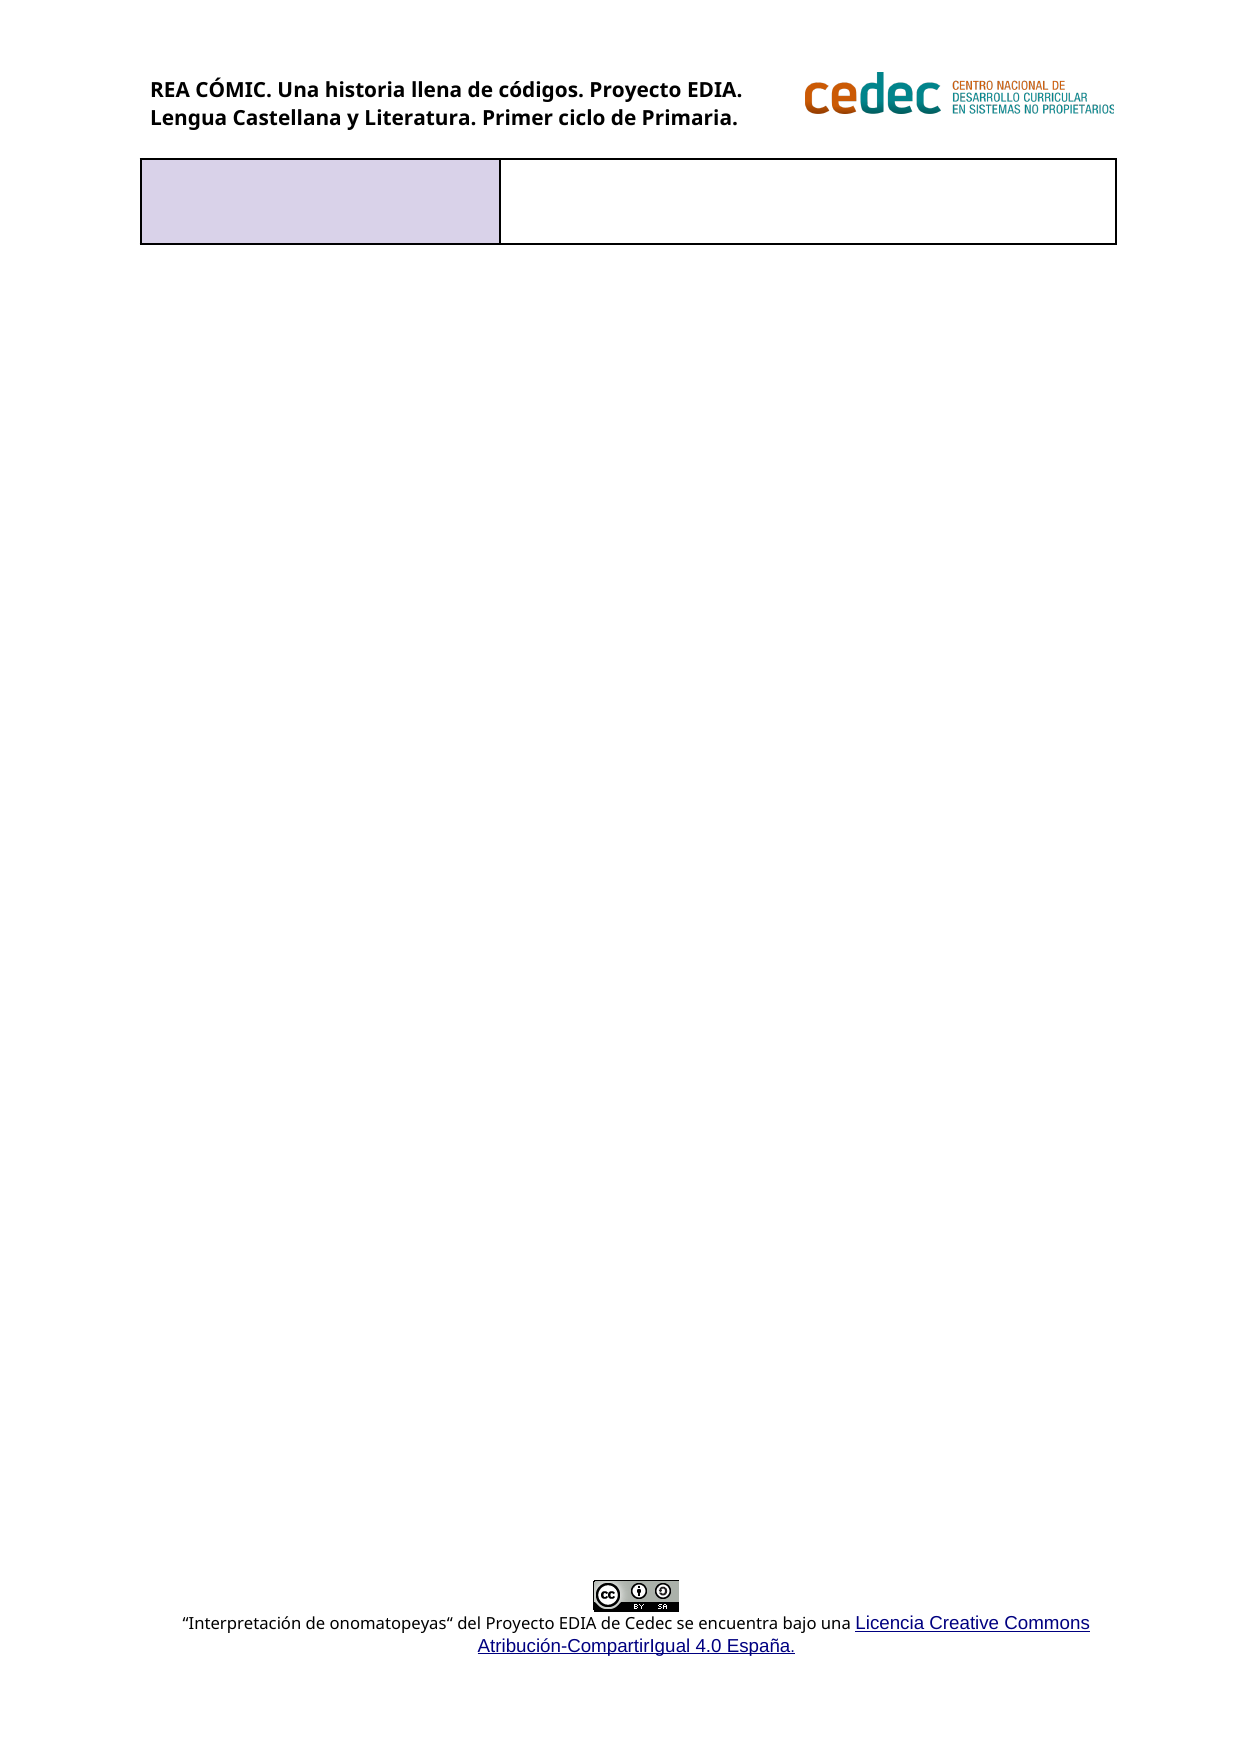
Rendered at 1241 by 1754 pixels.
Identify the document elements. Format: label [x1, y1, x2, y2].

picture [593, 1580, 679, 1612]
table_cell [501, 160, 1115, 243]
picture [805, 72, 1114, 114]
table_cell [142, 160, 499, 243]
